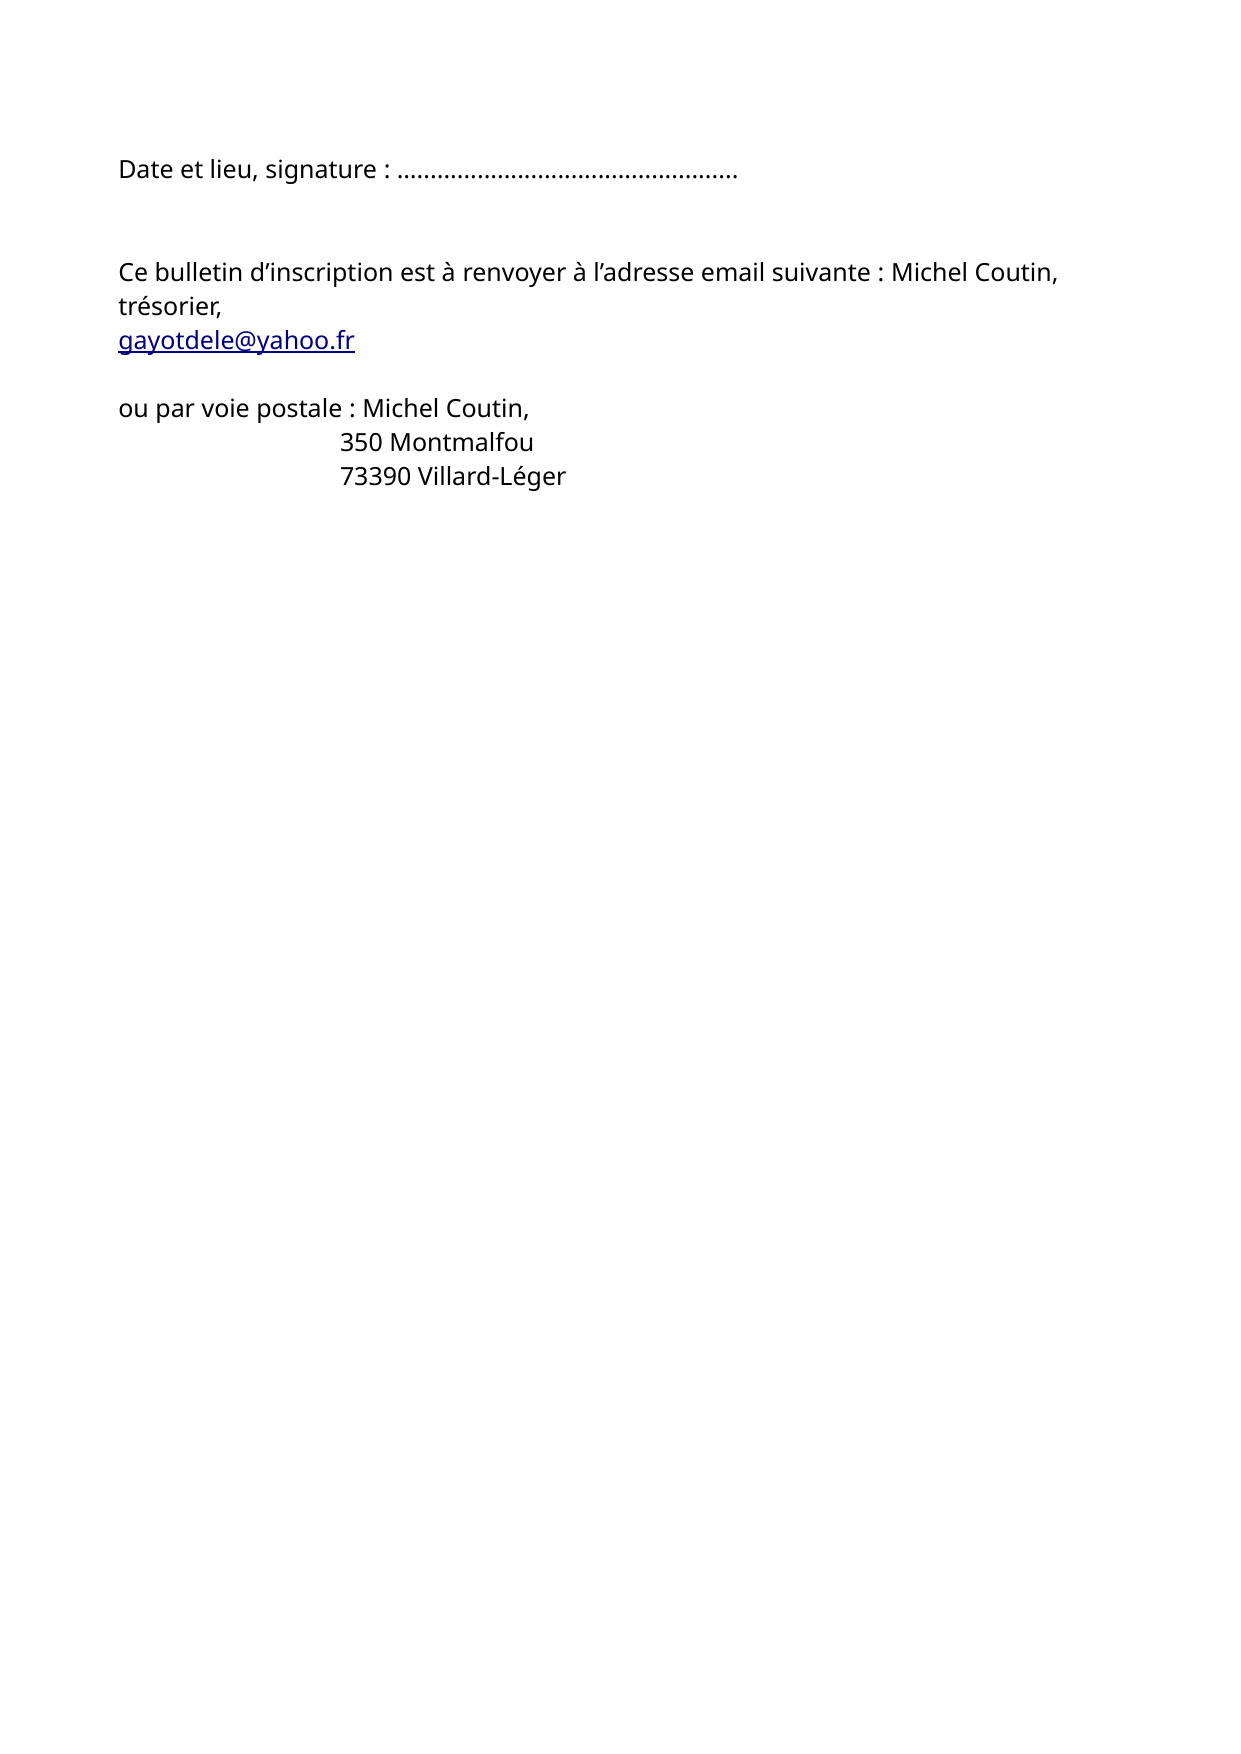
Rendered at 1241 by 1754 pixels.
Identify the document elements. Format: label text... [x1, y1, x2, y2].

text Ce bulletin d’inscription est à renvoyer à l’adresse email suivante : Michel Coutin, trésorier, [118, 254, 1122, 322]
text gayotdele@yahoo.fr [118, 322, 1122, 357]
text ou par voie postale : Michel Coutin, [118, 391, 1122, 425]
text 350 Montmalfou [118, 425, 1122, 459]
text 73390 Villard-Léger [118, 459, 1122, 493]
text Date et lieu, signature : …................................................ [118, 152, 1122, 186]
